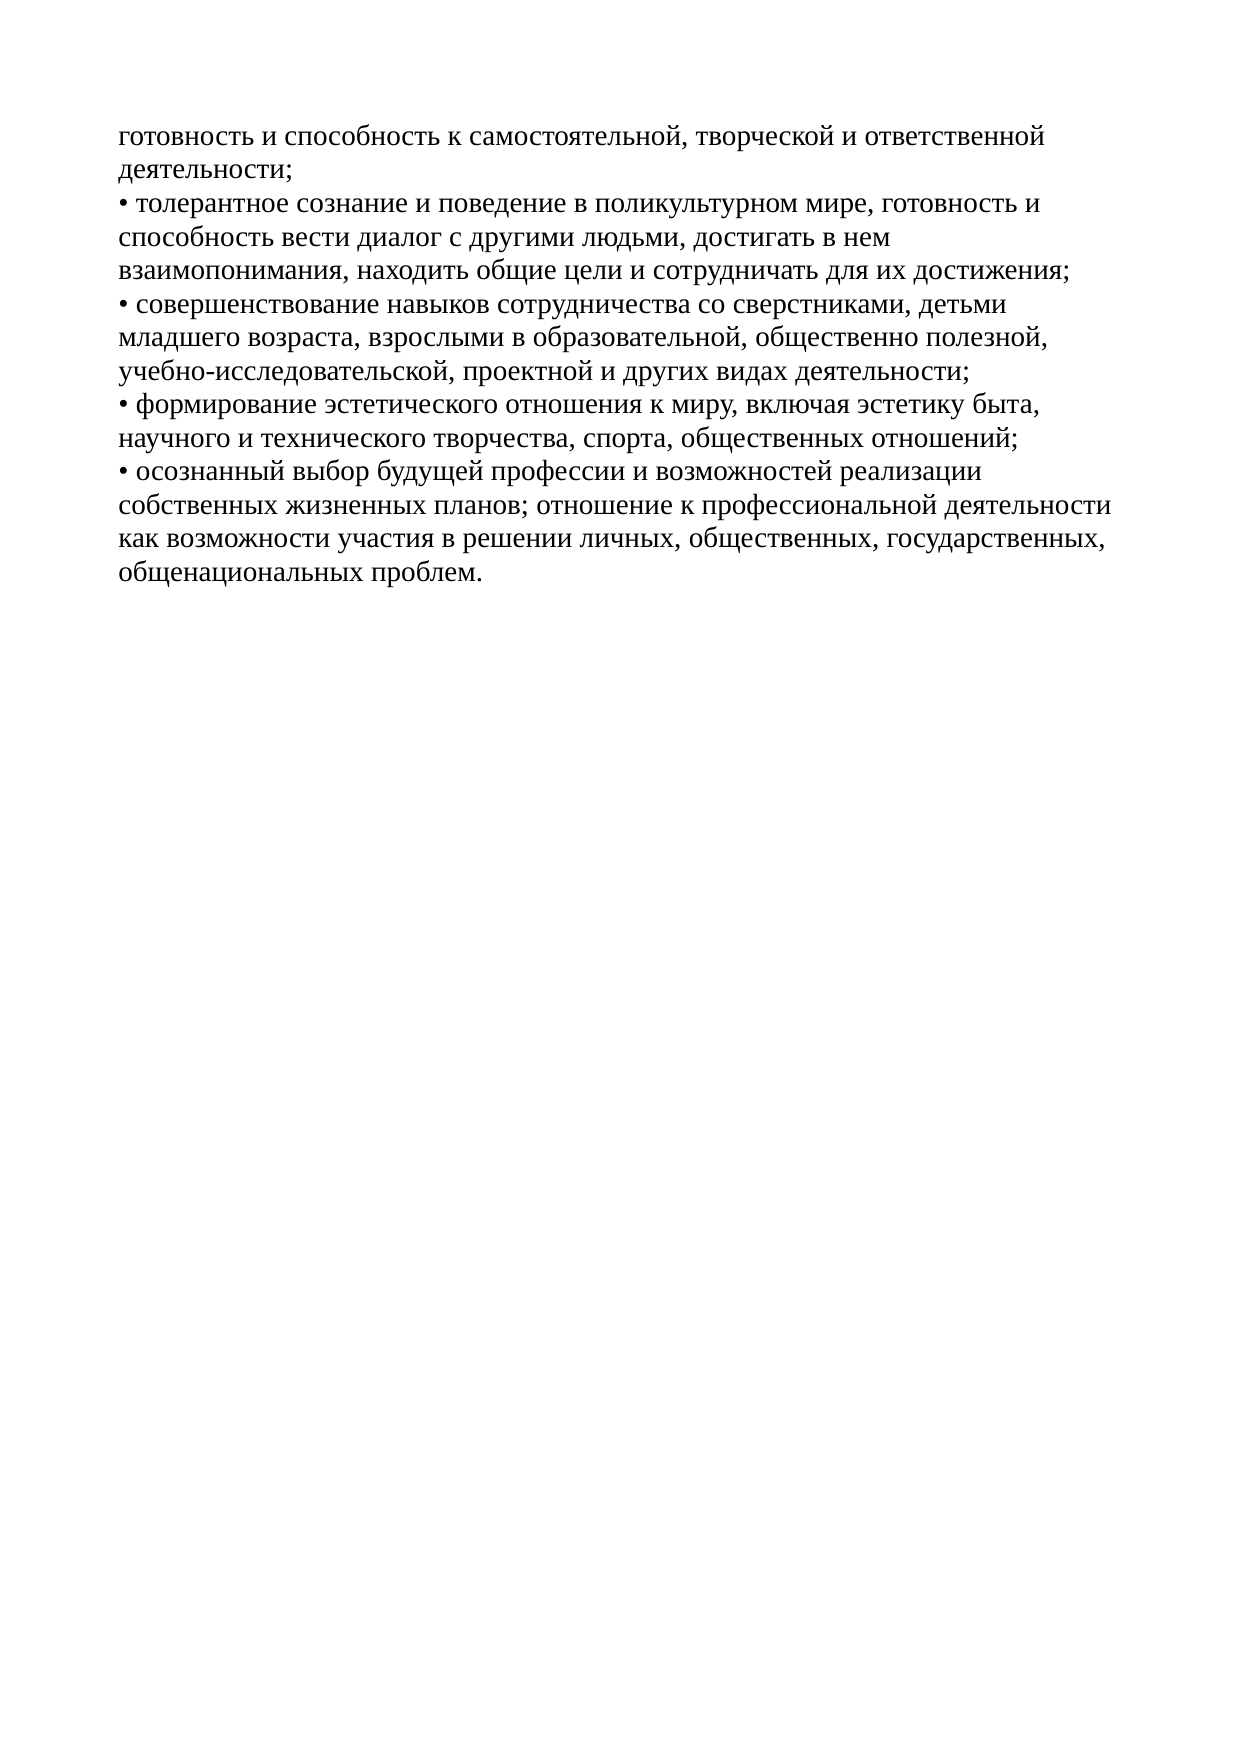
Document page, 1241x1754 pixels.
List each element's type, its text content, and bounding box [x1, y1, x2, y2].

text • толерантное сознание и поведение в поликультурном мире, готовность и способность вести диалог с другими людьми, достигать в нем взаимопонимания, находить общие цели и сотрудничать для их достижения; [118, 185, 1122, 286]
text • совершенствование навыков сотрудничества со сверстниками, детьми младшего возраста, взрослыми в образовательной, общественно полезной, учебно-исследовательской, проектной и других видах деятельности; [118, 286, 1122, 386]
text готовность и способность к самостоятельной, творческой и ответственной деятельности; [118, 118, 1122, 185]
text • формирование эстетического отношения к миру, включая эстетику быта, научного и технического творчества, спорта, общественных отношений; [118, 386, 1122, 453]
text • осознанный выбор будущей профессии и возможностей реализации собственных жизненных планов; отношение к профессиональной деятельности как возможности участия в решении личных, общественных, государственных, общенациональных проблем. [118, 453, 1122, 588]
